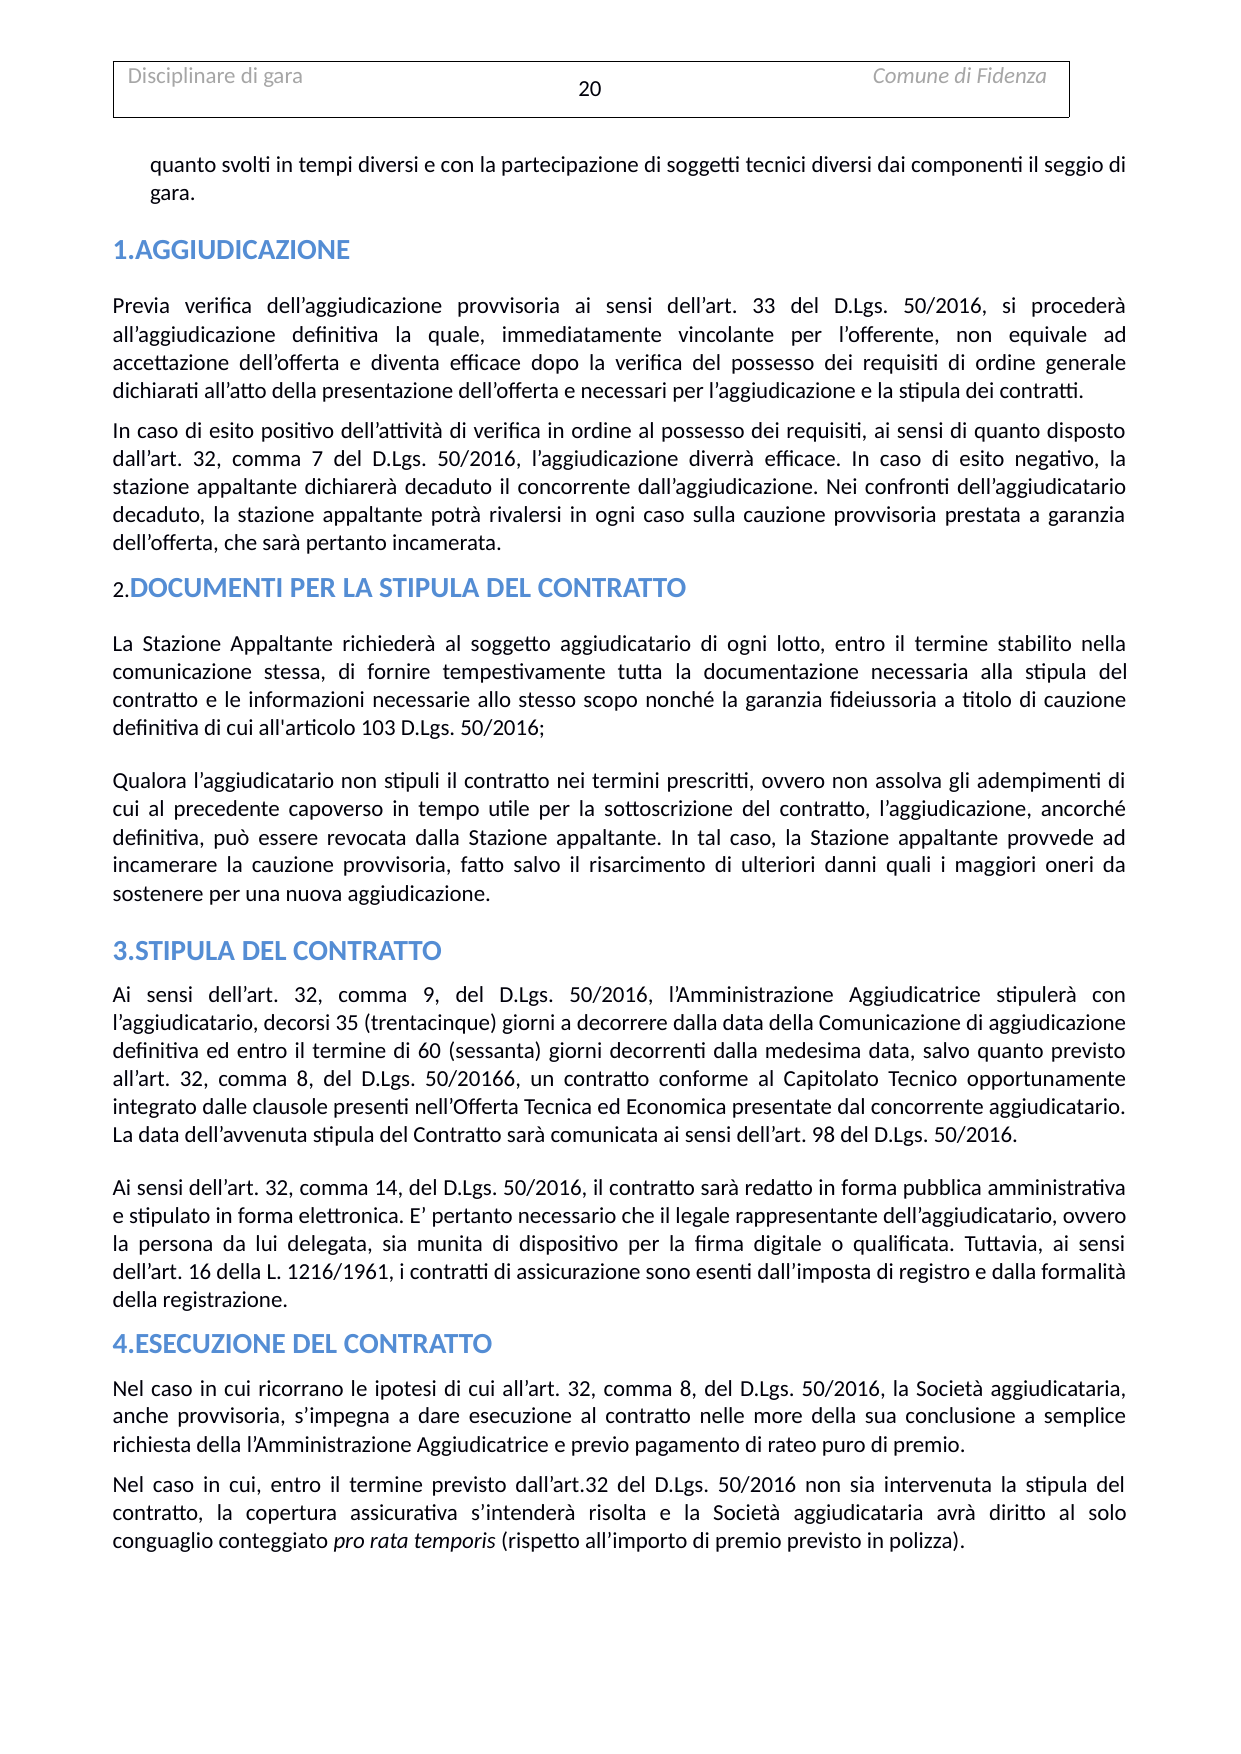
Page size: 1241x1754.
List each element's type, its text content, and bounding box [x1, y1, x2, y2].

list quanto svolti in tempi diversi e con la partecipazione di soggetti tecnici diversi dai componenti il seggio di gara. [112, 150, 1128, 206]
text La Stazione Appaltante richiederà al soggetto aggiudicatario di ogni lotto, entro il termine stabilito nella comunicazione stessa, di fornire tempestivamente tutta la documentazione necessaria alla stipula del contratto e le informazioni necessarie allo stesso scopo nonché la garanzia fideiussoria a titolo di cauzione definitiva di cui all'articolo 103 D.Lgs. 50/2016; [112, 629, 1128, 742]
text Previa verifica dell’aggiudicazione provvisoria ai sensi dell’art. 33 del D.Lgs. 50/2016, si procederà all’aggiudicazione definitiva la quale, immediatamente vincolante per l’offerente, non equivale ad accettazione dell’offerta e diventa efficace dopo la verifica del possesso dei requisiti di ordine generale dichiarati all’atto della presentazione dell’offerta e necessari per l’aggiudicazione e la stipula dei contratti. [112, 292, 1128, 404]
text Ai sensi dell’art. 32, comma 9, del D.Lgs. 50/2016, l’Amministrazione Aggiudicatrice stipulerà con l’aggiudicatario, decorsi 35 (trentacinque) giorni a decorrere dalla data della Comunicazione di aggiudicazione definitiva ed entro il termine di 60 (sessanta) giorni decorrenti dalla medesima data, salvo quanto previsto all’art. 32, comma 8, del D.Lgs. 50/20166, un contratto conforme al Capitolato Tecnico opportunamente integrato dalle clausole presenti nell’Offerta Tecnica ed Economica presentate dal concorrente aggiudicatario. La data dell’avvenuta stipula del Contratto sarà comunicata ai sensi dell’art. 98 del D.Lgs. 50/2016. [112, 980, 1128, 1148]
list DOCUMENTI PER LA STIPULA DEL CONTRATTO [112, 569, 1128, 604]
list ESECUZIONE DEL CONTRATTO [112, 1326, 1128, 1361]
text In caso di esito positivo dell’attività di verifica in ordine al possesso dei requisiti, ai sensi di quanto disposto dall’art. 32, comma 7 del D.Lgs. 50/2016, l’aggiudicazione diverrà efficace. In caso di esito negativo, la stazione appaltante dichiarerà decaduto il concorrente dall’aggiudicazione. Nei confronti dell’aggiudicatario decaduto, la stazione appaltante potrà rivalersi in ogni caso sulla cauzione provvisoria prestata a garanzia dell’offerta, che sarà pertanto incamerata. [112, 416, 1128, 556]
list STIPULA DEL CONTRATTO [112, 932, 1128, 967]
text Nel caso in cui ricorrano le ipotesi di cui all’art. 32, comma 8, del D.Lgs. 50/2016, la Società aggiudicataria, anche provvisoria, s’impegna a dare esecuzione al contratto nelle more della sua conclusione a semplice richiesta della l’Amministrazione Aggiudicatrice e previo pagamento di rateo puro di premio. [112, 1374, 1128, 1458]
text Nel caso in cui, entro il termine previsto dall’art.32 del D.Lgs. 50/2016 non sia intervenuta la stipula del contratto, la copertura assicurativa s’intenderà risolta e la Società aggiudicataria avrà diritto al solo conguaglio conteggiato pro rata temporis (rispetto all’importo di premio previsto in polizza). [112, 1470, 1128, 1554]
list AGGIUDICAZIONE [112, 231, 1128, 267]
text Qualora l’aggiudicatario non stipuli il contratto nei termini prescritti, ovvero non assolva gli adempimenti di cui al precedente capoverso in tempo utile per la sottoscrizione del contratto, l’aggiudicazione, ancorché definitiva, può essere revocata dalla Stazione appaltante. In tal caso, la Stazione appaltante provvede ad incamerare la cauzione provvisoria, fatto salvo il risarcimento di ulteriori danni quali i maggiori oneri da sostenere per una nuova aggiudicazione. [112, 767, 1128, 907]
text Ai sensi dell’art. 32, comma 14, del D.Lgs. 50/2016, il contratto sarà redatto in forma pubblica amministrativa e stipulato in forma elettronica. E’ pertanto necessario che il legale rappresentante dell’aggiudicatario, ovvero la persona da lui delegata, sia munita di dispositivo per la firma digitale o qualificata. Tuttavia, ai sensi dell’art. 16 della L. 1216/1961, i contratti di assicurazione sono esenti dall’imposta di registro e dalla formalità della registrazione. [112, 1173, 1128, 1313]
